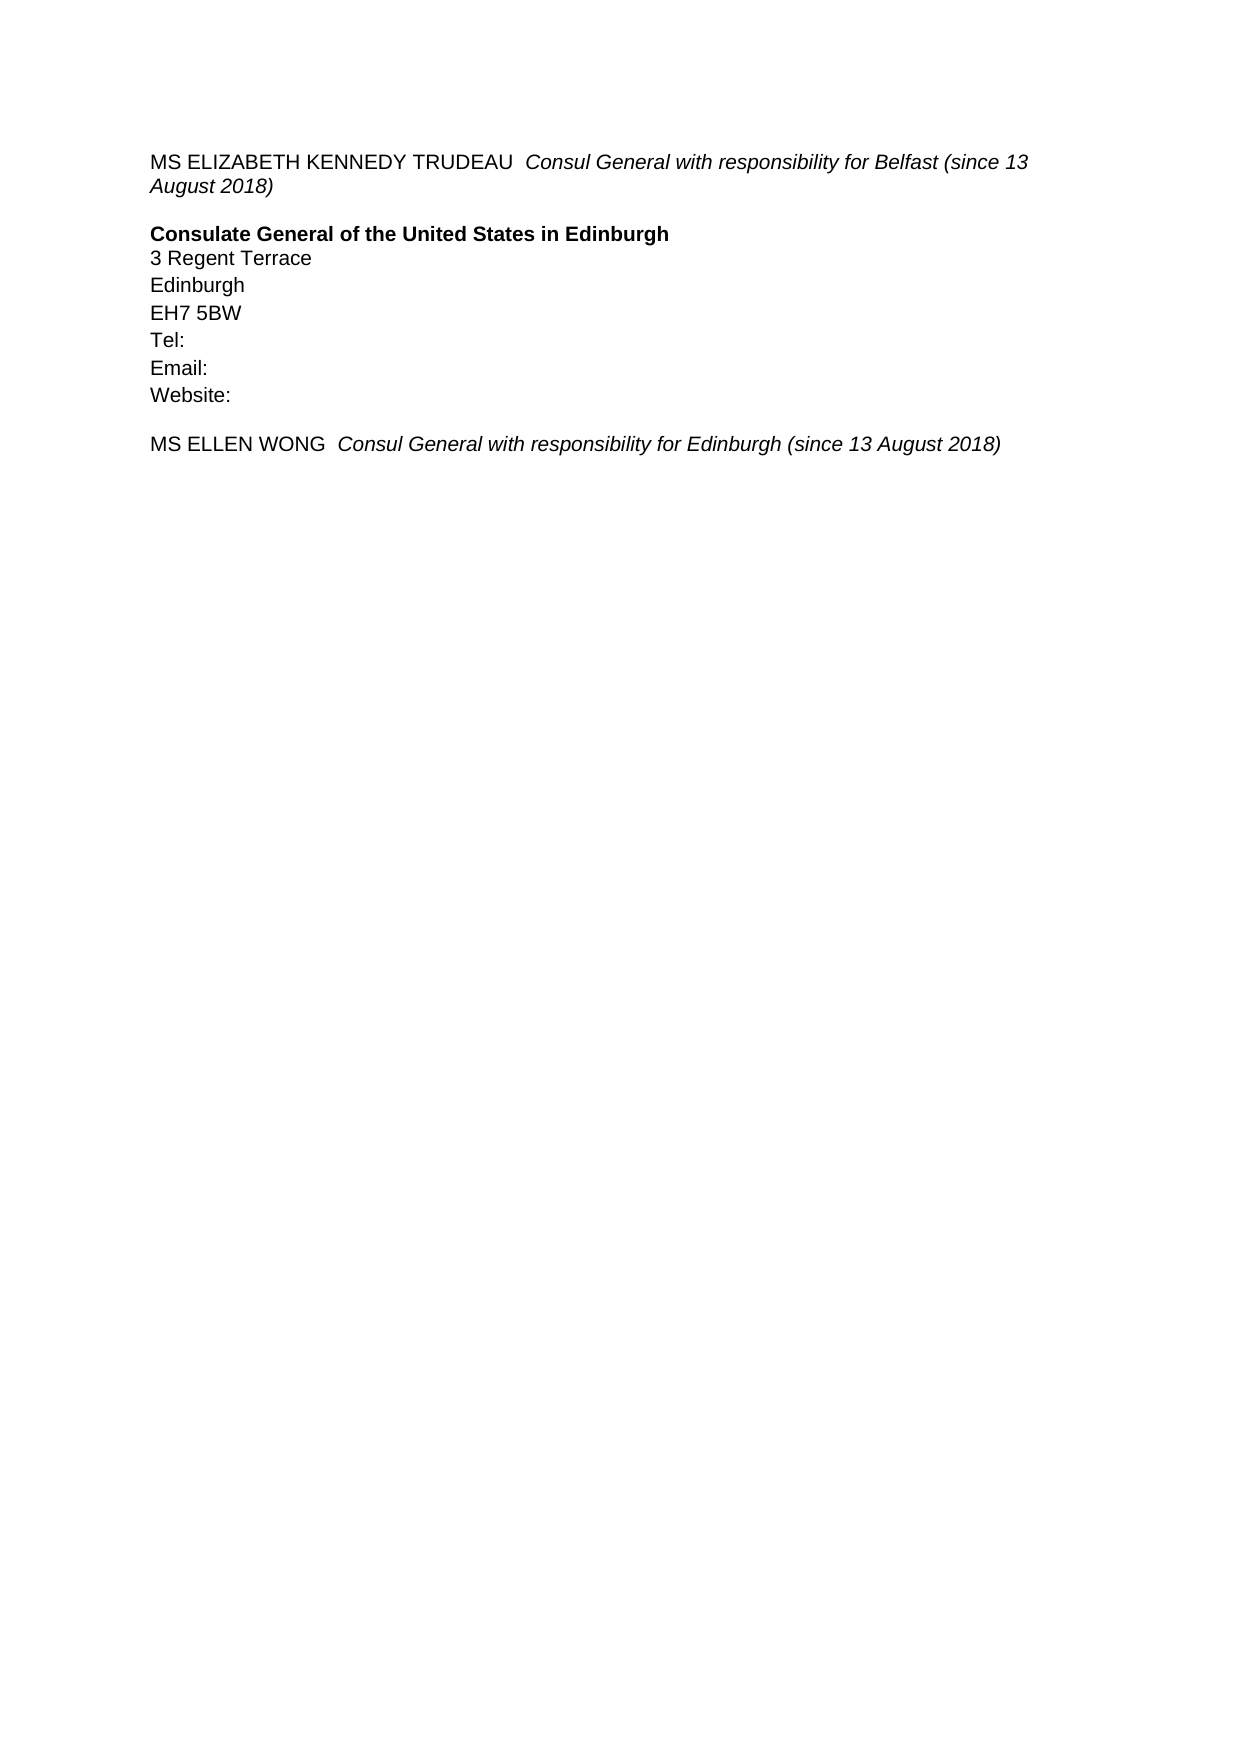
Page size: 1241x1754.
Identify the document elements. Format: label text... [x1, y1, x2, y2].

text Consulate General of the United States in Edinburgh [150, 222, 1090, 246]
text 3 Regent Terrace Edinburgh EH7 5BW Tel: Email: Website: [150, 246, 1090, 407]
text MS ELLEN WONG Consul General with responsibility for Edinburgh (since 13 August 2018) [150, 432, 1090, 456]
text MS ELIZABETH KENNEDY TRUDEAU Consul General with responsibility for Belfast (since 13 August 2018) [150, 150, 1090, 198]
